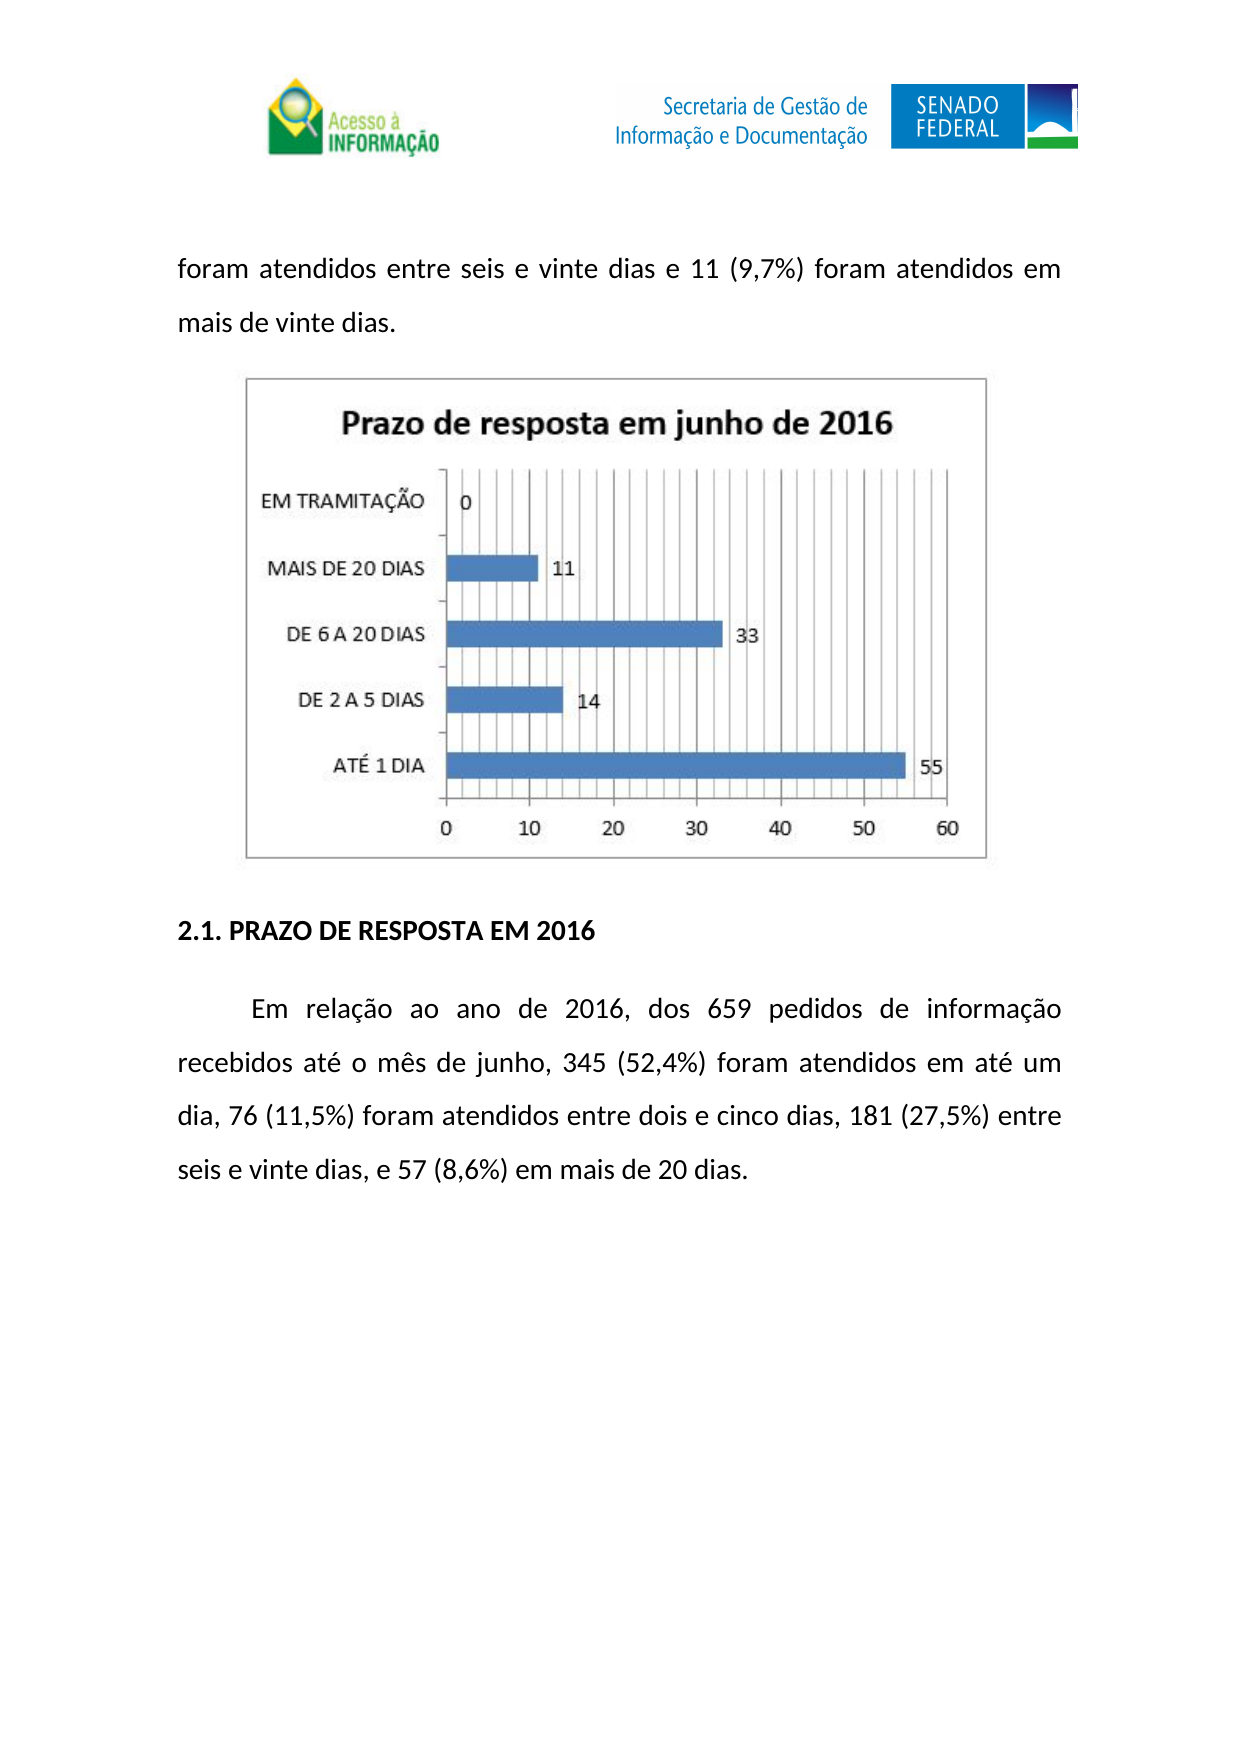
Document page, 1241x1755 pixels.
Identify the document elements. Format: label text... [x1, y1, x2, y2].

text foram atendidos entre seis e vinte dias e 11 (9,7%) foram atendidos em mais de vinte dias. [177, 250, 1063, 339]
text 2.1. PRAZO DE RESPOSTA EM 2016 [177, 912, 1063, 948]
text Em relação ao ano de 2016, dos 659 pedidos de informação recebidos até o mês de junho, 345 (52,4%) foram atendidos em até um dia, 76 (11,5%) foram atendidos entre dois e cinco dias, 181 (27,5%) entre seis e vinte dias, e 57 (8,6%) em mais de 20 dias. [177, 991, 1063, 1186]
